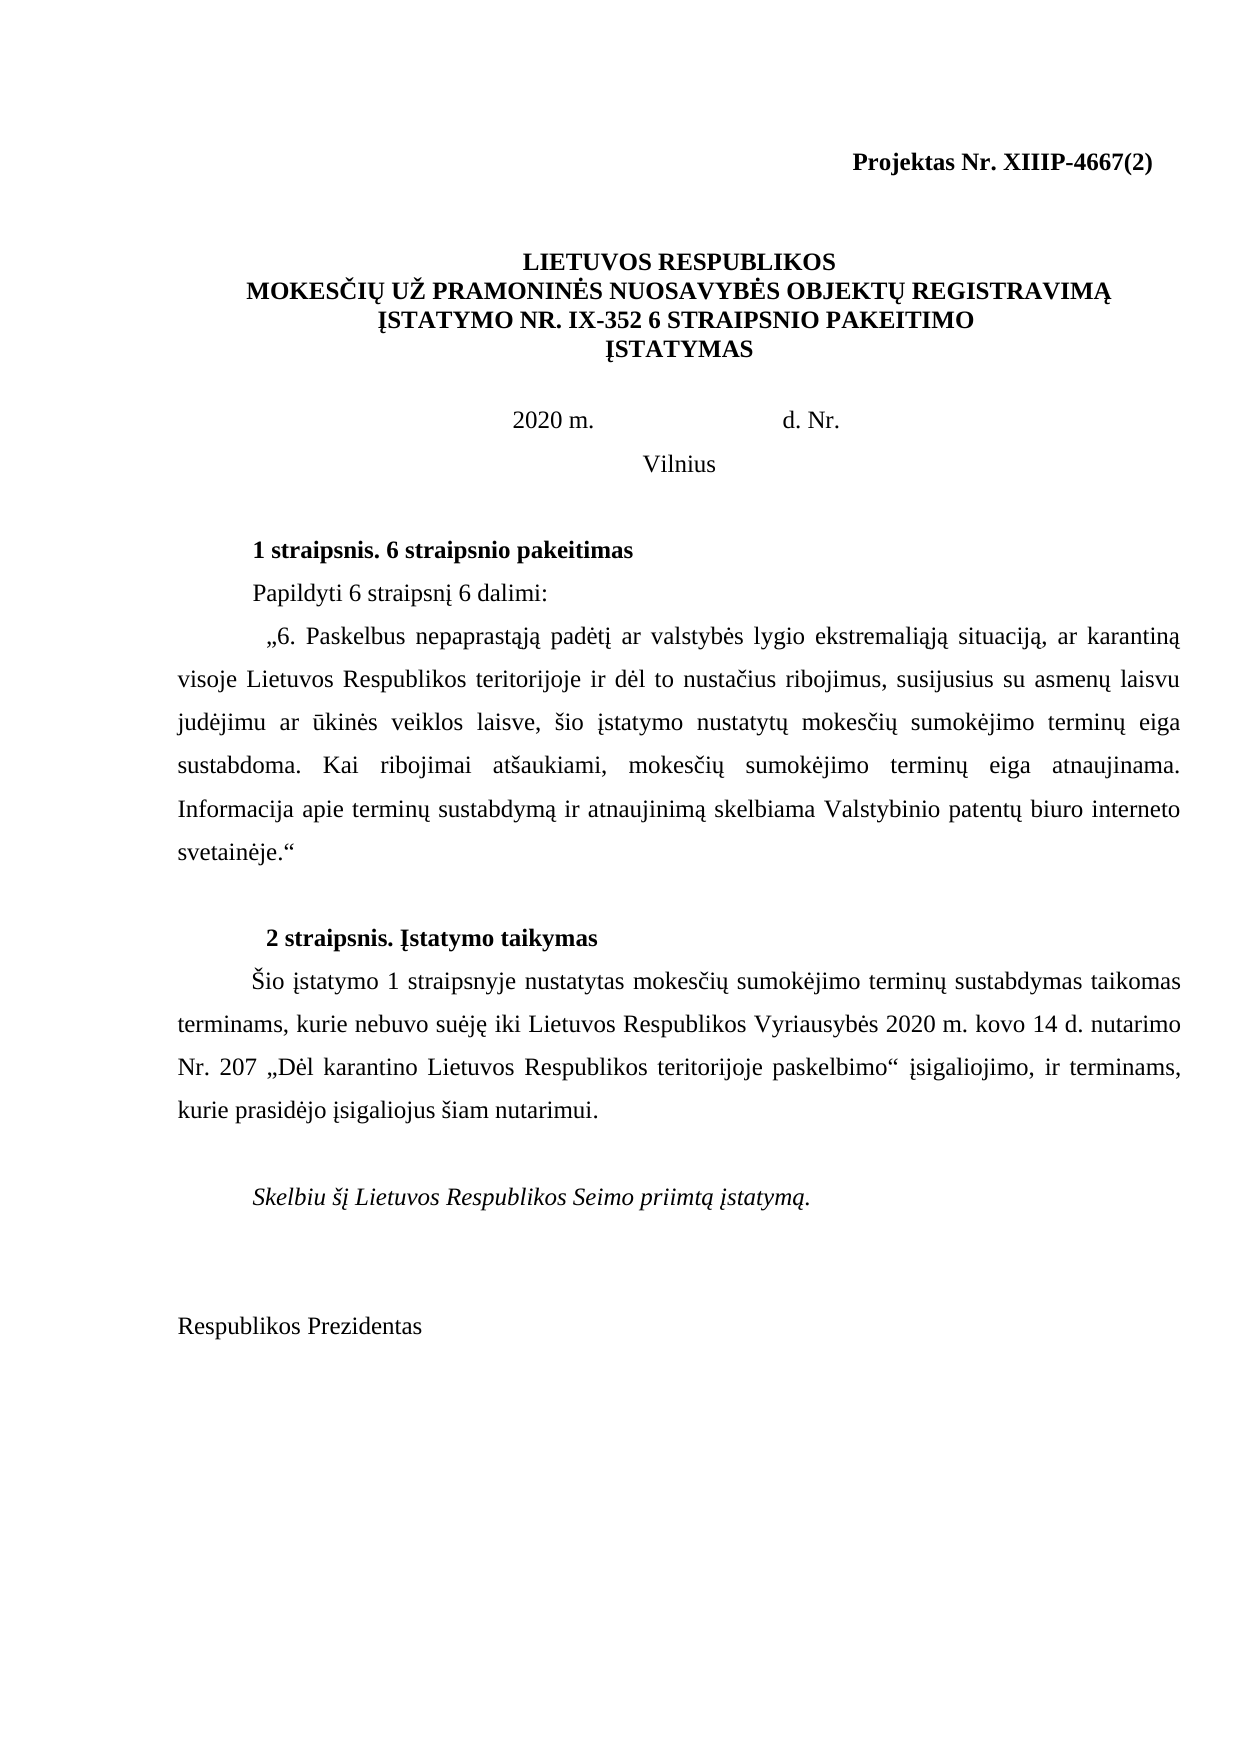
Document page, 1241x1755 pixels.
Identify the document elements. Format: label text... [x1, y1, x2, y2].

text Skelbiu šį Lietuvos Respublikos Seimo priimtą įstatymą. [177, 1182, 1180, 1211]
text Papildyti 6 straipsnį 6 dalimi: [252, 578, 1180, 607]
text 1 straipsnis. 6 straipsnio pakeitimas [177, 535, 1180, 564]
text Respublikos Prezidentas [177, 1311, 1180, 1340]
text MOKESČIŲ UŽ PRAMONINĖS NUOSAVYBĖS OBJEKTŲ REGISTRAVIMĄ ĮSTATYMO NR. IX-352 6 straipsniO PAKEITIMO [177, 276, 1181, 334]
text ĮSTATYMAS [177, 334, 1181, 362]
text LIETUVOS RESPUBLIKOS [177, 247, 1181, 276]
text „6. Paskelbus nepaprastąją padėtį ar valstybės lygio ekstremaliąją situaciją, ar karantiną visoje Lietuvos Respublikos teritorijoje ir dėl to nustačius ribojimus, susijusius su asmenų laisvu judėjimu ar ūkinės veiklos laisve, šio įstatymo nustatytų mokesčių sumokėjimo terminų eiga sustabdoma. Kai ribojimai atšaukiami, mokesčių sumokėjimo terminų eiga atnaujinama. Informacija apie terminų sustabdymą ir atnaujinimą skelbiama Valstybinio patentų biuro interneto svetainėje.“ [177, 621, 1181, 866]
text Šio įstatymo 1 straipsnyje nustatytas mokesčių sumokėjimo terminų sustabdymas taikomas terminams, kurie nebuvo suėję iki Lietuvos Respublikos Vyriausybės 2020 m. kovo 14 d. nutarimo Nr. 207 „Dėl karantino Lietuvos Respublikos teritorijoje paskelbimo“ įsigaliojimo, ir terminams, kurie prasidėjo įsigaliojus šiam nutarimui. [177, 966, 1181, 1124]
text 2 straipsnis. Įstatymo taikymas [177, 923, 1181, 952]
text Vilnius [177, 449, 1181, 477]
text Projektas Nr. XIIIP-4667(2) [795, 147, 1181, 176]
text 2020 m. d. Nr. [177, 406, 1181, 434]
